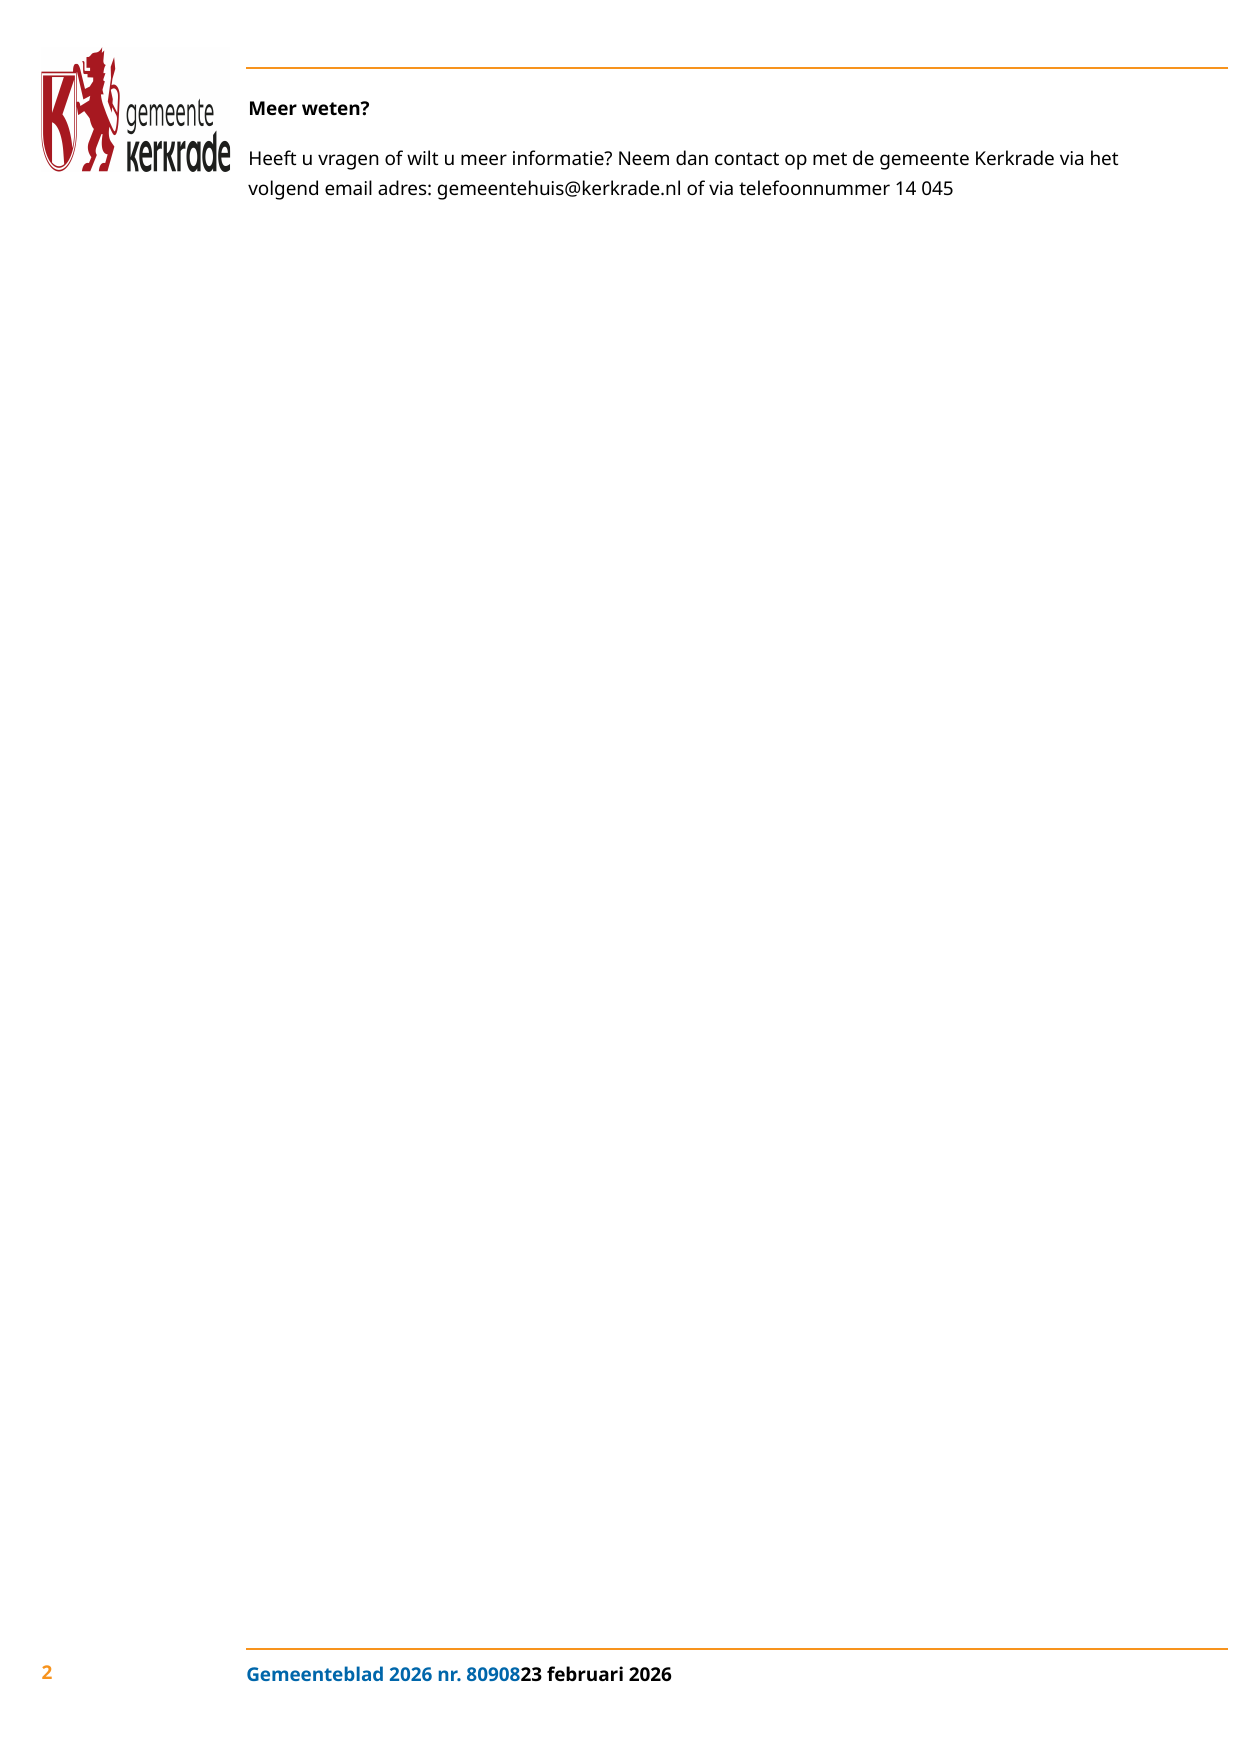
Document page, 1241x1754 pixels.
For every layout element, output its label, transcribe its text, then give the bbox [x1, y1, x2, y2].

text Meer weten? [248, 95, 1152, 121]
picture [41, 47, 231, 172]
text Heeft u vragen of wilt u meer informatie? Neem dan contact op met de gemeente Kerkrade via het volgend email adres: gemeentehuis@kerkrade.nl of via telefoonnummer 14 045 [248, 145, 1152, 201]
